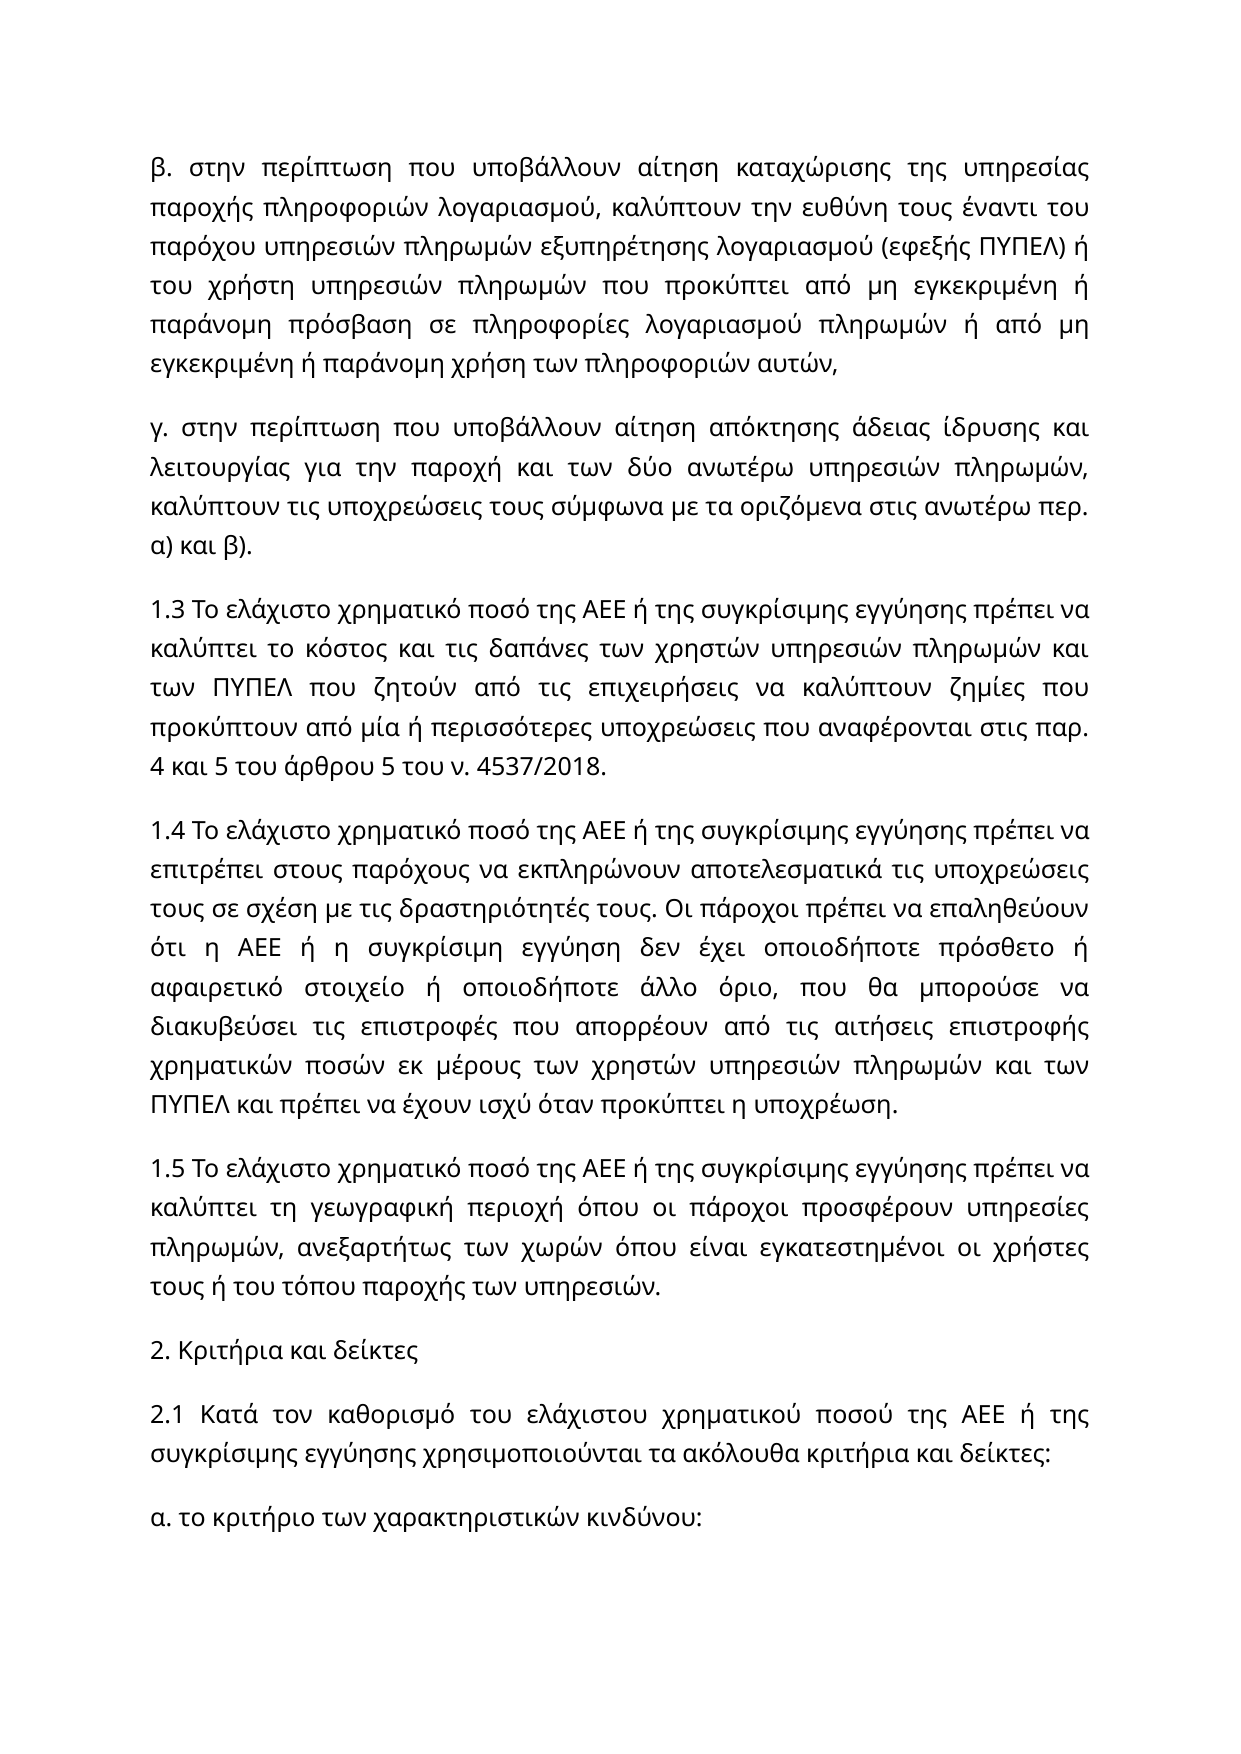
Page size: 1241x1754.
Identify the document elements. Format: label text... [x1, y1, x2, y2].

text α. το κριτήριο των χαρακτηριστικών κινδύνου: [150, 1500, 1090, 1534]
text 1.4 Το ελάχιστο χρηματικό ποσό της ΑΕΕ ή της συγκρίσιμης εγγύησης πρέπει να επιτρέπει στους παρόχους να εκπληρώνουν αποτελεσματικά τις υποχρεώσεις τους σε σχέση με τις δραστηριότητές τους. Οι πάροχοι πρέπει να επαληθεύουν ότι η ΑΕΕ ή η συγκρίσιμη εγγύηση δεν έχει οποιοδήποτε πρόσθετο ή αφαιρετικό στοιχείο ή οποιοδήποτε άλλο όριο, που θα μπορούσε να διακυβεύσει τις επιστροφές που απορρέουν από τις αιτήσεις επιστροφής χρηματικών ποσών εκ μέρους των χρηστών υπηρεσιών πληρωμών και των ΠΥΠΕΛ και πρέπει να έχουν ισχύ όταν προκύπτει η υποχρέωση. [150, 812, 1090, 1121]
text 1.5 Το ελάχιστο χρηματικό ποσό της ΑΕΕ ή της συγκρίσιμης εγγύησης πρέπει να καλύπτει τη γεωγραφική περιοχή όπου οι πάροχοι προσφέρουν υπηρεσίες πληρωμών, ανεξαρτήτως των χωρών όπου είναι εγκατεστημένοι οι χρήστες τους ή του τόπου παροχής των υπηρεσιών. [150, 1151, 1090, 1302]
text 1.3 Το ελάχιστο χρηματικό ποσό της ΑΕΕ ή της συγκρίσιμης εγγύησης πρέπει να καλύπτει το κόστος και τις δαπάνες των χρηστών υπηρεσιών πληρωμών και των ΠΥΠΕΛ που ζητούν από τις επιχειρήσεις να καλύπτουν ζημίες που προκύπτουν από μία ή περισσότερες υποχρεώσεις που αναφέρονται στις παρ. 4 και 5 του άρθρου 5 του ν. 4537/2018. [150, 592, 1090, 782]
text 2.1 Κατά τον καθορισμό του ελάχιστου χρηματικού ποσού της ΑΕΕ ή της συγκρίσιμης εγγύησης χρησιμοποιούνται τα ακόλουθα κριτήρια και δείκτες: [150, 1397, 1090, 1470]
text γ. στην περίπτωση που υποβάλλουν αίτηση απόκτησης άδειας ίδρυσης και λειτουργίας για την παροχή και των δύο ανωτέρω υπηρεσιών πληρωμών, καλύπτουν τις υποχρεώσεις τους σύμφωνα με τα οριζόμενα στις ανωτέρω περ. α) και β). [150, 410, 1090, 562]
text β. στην περίπτωση που υποβάλλουν αίτηση καταχώρισης της υπηρεσίας παροχής πληροφοριών λογαριασμού, καλύπτουν την ευθύνη τους έναντι του παρόχου υπηρεσιών πληρωμών εξυπηρέτησης λογαριασμού (εφεξής ΠΥΠΕΛ) ή του χρήστη υπηρεσιών πληρωμών που προκύπτει από μη εγκεκριμένη ή παράνομη πρόσβαση σε πληροφορίες λογαριασμού πληρωμών ή από μη εγκεκριμένη ή παράνομη χρήση των πληροφοριών αυτών, [150, 150, 1090, 380]
text 2. Κριτήρια και δείκτες [150, 1332, 1090, 1367]
